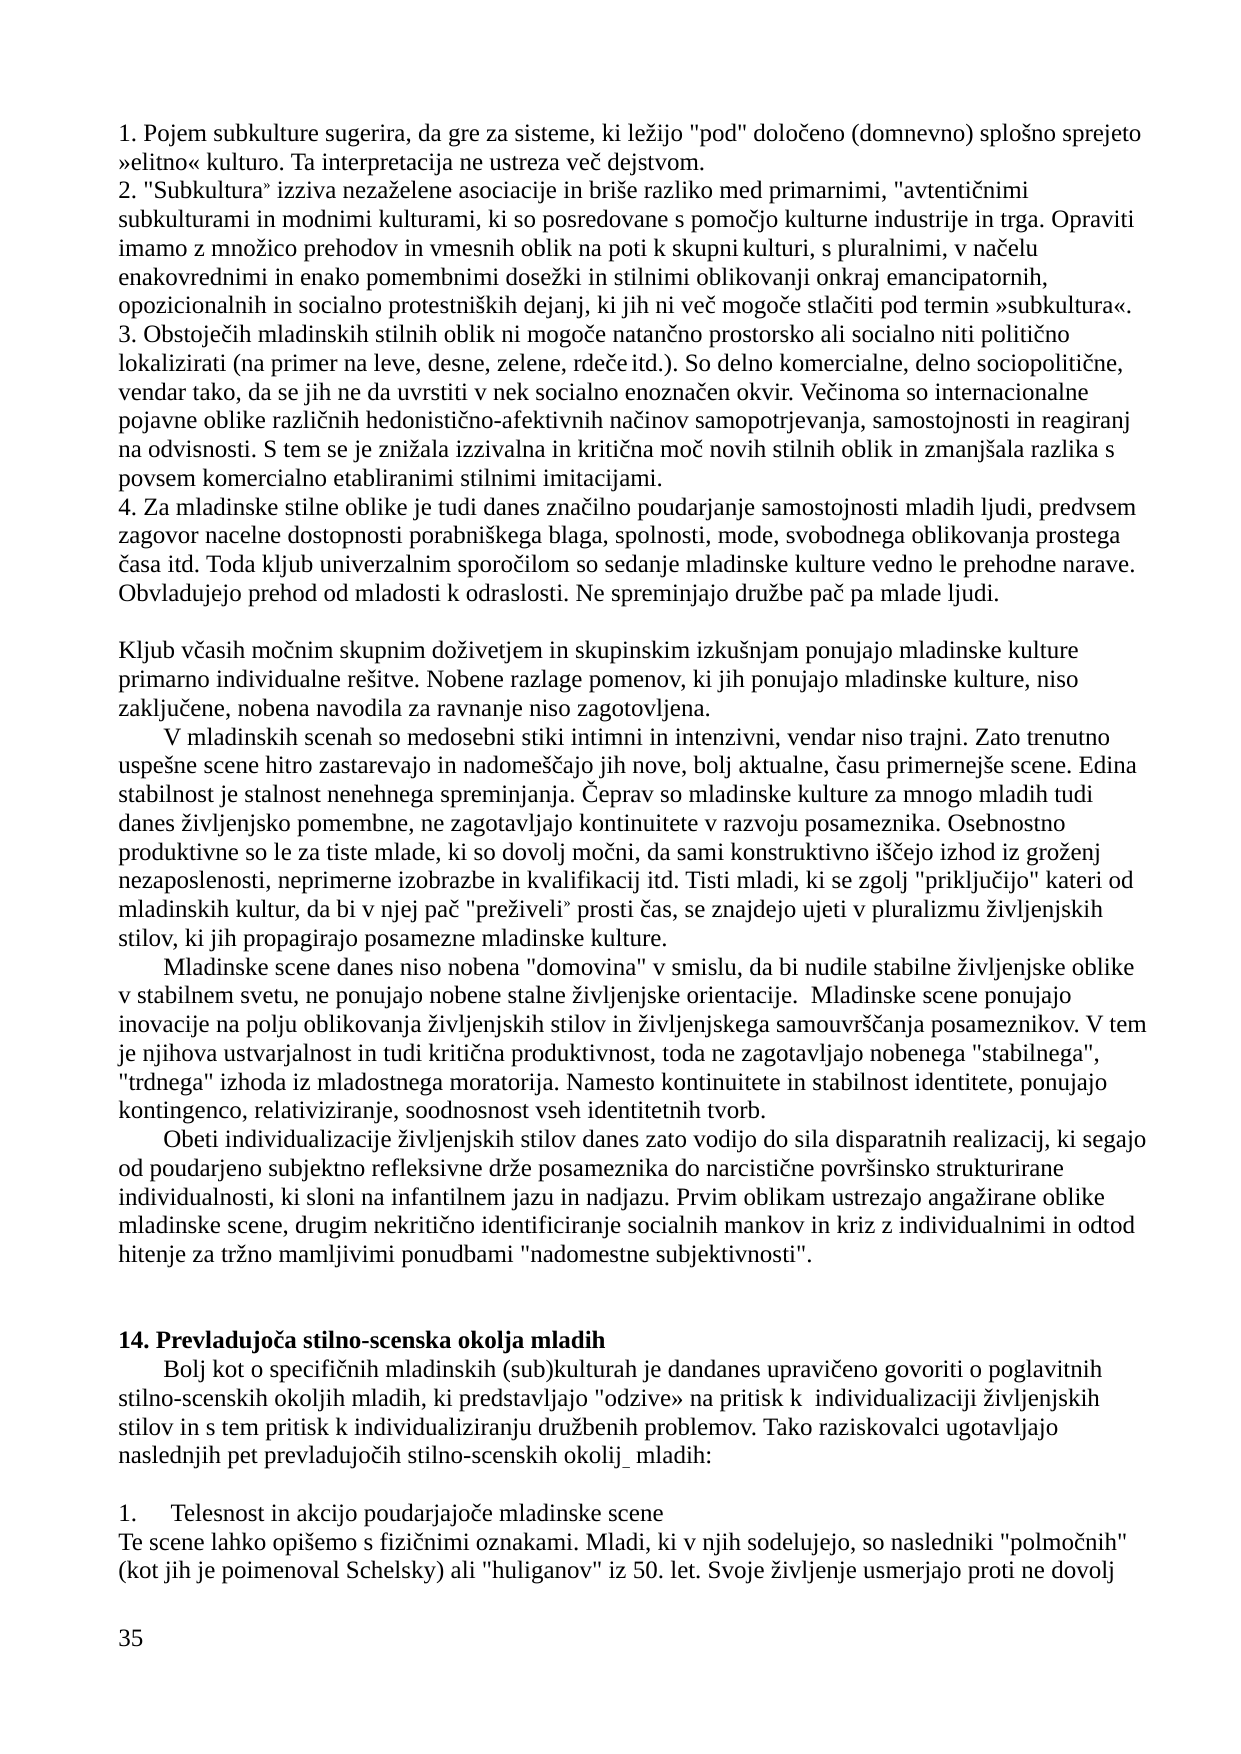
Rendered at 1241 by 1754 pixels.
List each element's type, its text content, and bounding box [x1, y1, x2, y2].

text 14. Prevladujoča stilno-scenska okolja mladih [118, 1326, 1144, 1354]
text Bolj kot o specifičnih mladinskih (sub)kulturah je dandanes upravičeno govoriti o poglavitnih stilno-scenskih okoljih mladih, ki predstavljajo "odzive» na pritisk k individualizaciji življenjskih stilov in s tem pritisk k individualiziranju družbenih problemov. Tako raziskovalci ugotavljajo naslednjih pet prevladujočih stilno-scenskih okolij_ mladih: [118, 1354, 1149, 1469]
text V mladinskih scenah so medosebni stiki intimni in intenzivni, vendar niso trajni. Zato trenutno uspešne scene hitro zastarevajo in nadomeščajo jih nove, bolj aktualne, času primernejše scene. Edina stabilnost je stalnost nenehnega spreminjanja. Čeprav so mladinske kulture za mnogo mladih tudi danes življenjsko pomembne, ne zagotavljajo kontinuitete v razvoju posameznika. Osebnostno produktivne so le za tiste mlade, ki so dovolj močni, da sami konstruktivno iščejo izhod iz groženj nezaposlenosti, neprimerne izobrazbe in kvalifikacij itd. Tisti mladi, ki se zgolj "priključijo" kateri od mladinskih kultur, da bi v njej pač "preživeli» prosti čas, se znajdejo ujeti v pluralizmu življenjskih stilov, ki jih propagirajo posamezne mladinske kulture. [118, 722, 1149, 952]
list Telesnost in akcijo poudarjajoče mladinske scene [118, 1498, 1149, 1527]
text 3. Obstoječih mladinskih stilnih oblik ni mogoče natančno prostorsko ali socialno niti politično lokalizirati (na primer na leve, desne, zelene, rdeče itd.). So delno komercialne, delno sociopolitične, vendar tako, da se jih ne da uvrstiti v nek socialno enoznačen okvir. Večinoma so internacionalne pojavne oblike različnih hedonistično-afektivnih načinov samopotrjevanja, samostojnosti in reagiranj na odvisnosti. S tem se je znižala izzivalna in kritična moč novih stilnih oblik in zmanjšala razlika s povsem komercialno etabliranimi stilnimi imitacijami. [118, 319, 1149, 492]
text Mladinske scene danes niso nobena "domovina" v smislu, da bi nudile stabilne življenjske oblike v stabilnem svetu, ne ponujajo nobene stalne življenjske orientacije. Mladinske scene ponujajo inovacije na polju oblikovanja življenjskih stilov in življenjskega samouvrščanja posameznikov. V tem je njihova ustvarjalnost in tudi kritična produktivnost, toda ne zagotavljajo nobenega "stabilnega", "trdnega" izhoda iz mladostnega moratorija. Namesto kontinuitete in stabilnost identitete, ponujajo kontingenco, relativiziranje, soodnosnost vseh identitetnih tvorb. [118, 952, 1149, 1124]
text Obeti individualizacije življenjskih stilov danes zato vodijo do sila disparatnih realizacij, ki segajo od poudarjeno subjektno refleksivne drže posameznika do narcistične površinsko strukturirane individualnosti, ki sloni na infantilnem jazu in nadjazu. Prvim oblikam ustrezajo angažirane oblike mladinske scene, drugim nekritično identificiranje socialnih mankov in kriz z individualnimi in odtod hitenje za tržno mamljivimi ponudbami "nadomestne subjektivnosti". [118, 1124, 1149, 1268]
text 4. Za mladinske stilne oblike je tudi danes značilno poudarjanje samostojnosti mladih ljudi, predvsem zagovor nacelne dostopnosti porabniškega blaga, spolnosti, mode, svobodnega oblikovanja prostega časa itd. Toda kljub univerzalnim sporočilom so sedanje mladinske kulture vedno le prehodne narave. Obvladujejo prehod od mladosti k odraslosti. Ne spreminjajo družbe pač pa mlade ljudi. [118, 492, 1149, 607]
text Kljub včasih močnim skupnim doživetjem in skupinskim izkušnjam ponujajo mladinske kulture primarno individualne rešitve. Nobene razlage pomenov, ki jih ponujajo mladinske kulture, niso zaključene, nobena navodila za ravnanje niso zagotovljena. [118, 636, 1149, 722]
text 2. "Subkultura» izziva nezaželene asociacije in briše razliko med primarnimi, "avtentičnimi subkulturami in modnimi kulturami, ki so posredovane s pomočjo kulturne industrije in trga. Opraviti imamo z množico prehodov in vmesnih oblik na poti k skupni kulturi, s pluralnimi, v načelu enakovrednimi in enako pomembnimi dosežki in stilnimi oblikovanji onkraj emancipatornih, opozicionalnih in socialno protestniških dejanj, ki jih ni več mogoče stlačiti pod termin »subkultura«. [118, 176, 1149, 319]
text Te scene lahko opišemo s fizičnimi oznakami. Mladi, ki v njih sodelujejo, so nasledniki "polmočnih" (kot jih je poimenoval Schelsky) ali "huliganov" iz 50. let. Svoje življenje usmerjajo proti ne dovolj [118, 1527, 1149, 1584]
text 1. Pojem subkulture sugerira, da gre za sisteme, ki ležijo "pod" določeno (domnevno) splošno sprejeto »elitno« kulturo. Ta interpretacija ne ustreza več dejstvom. [118, 118, 1149, 176]
